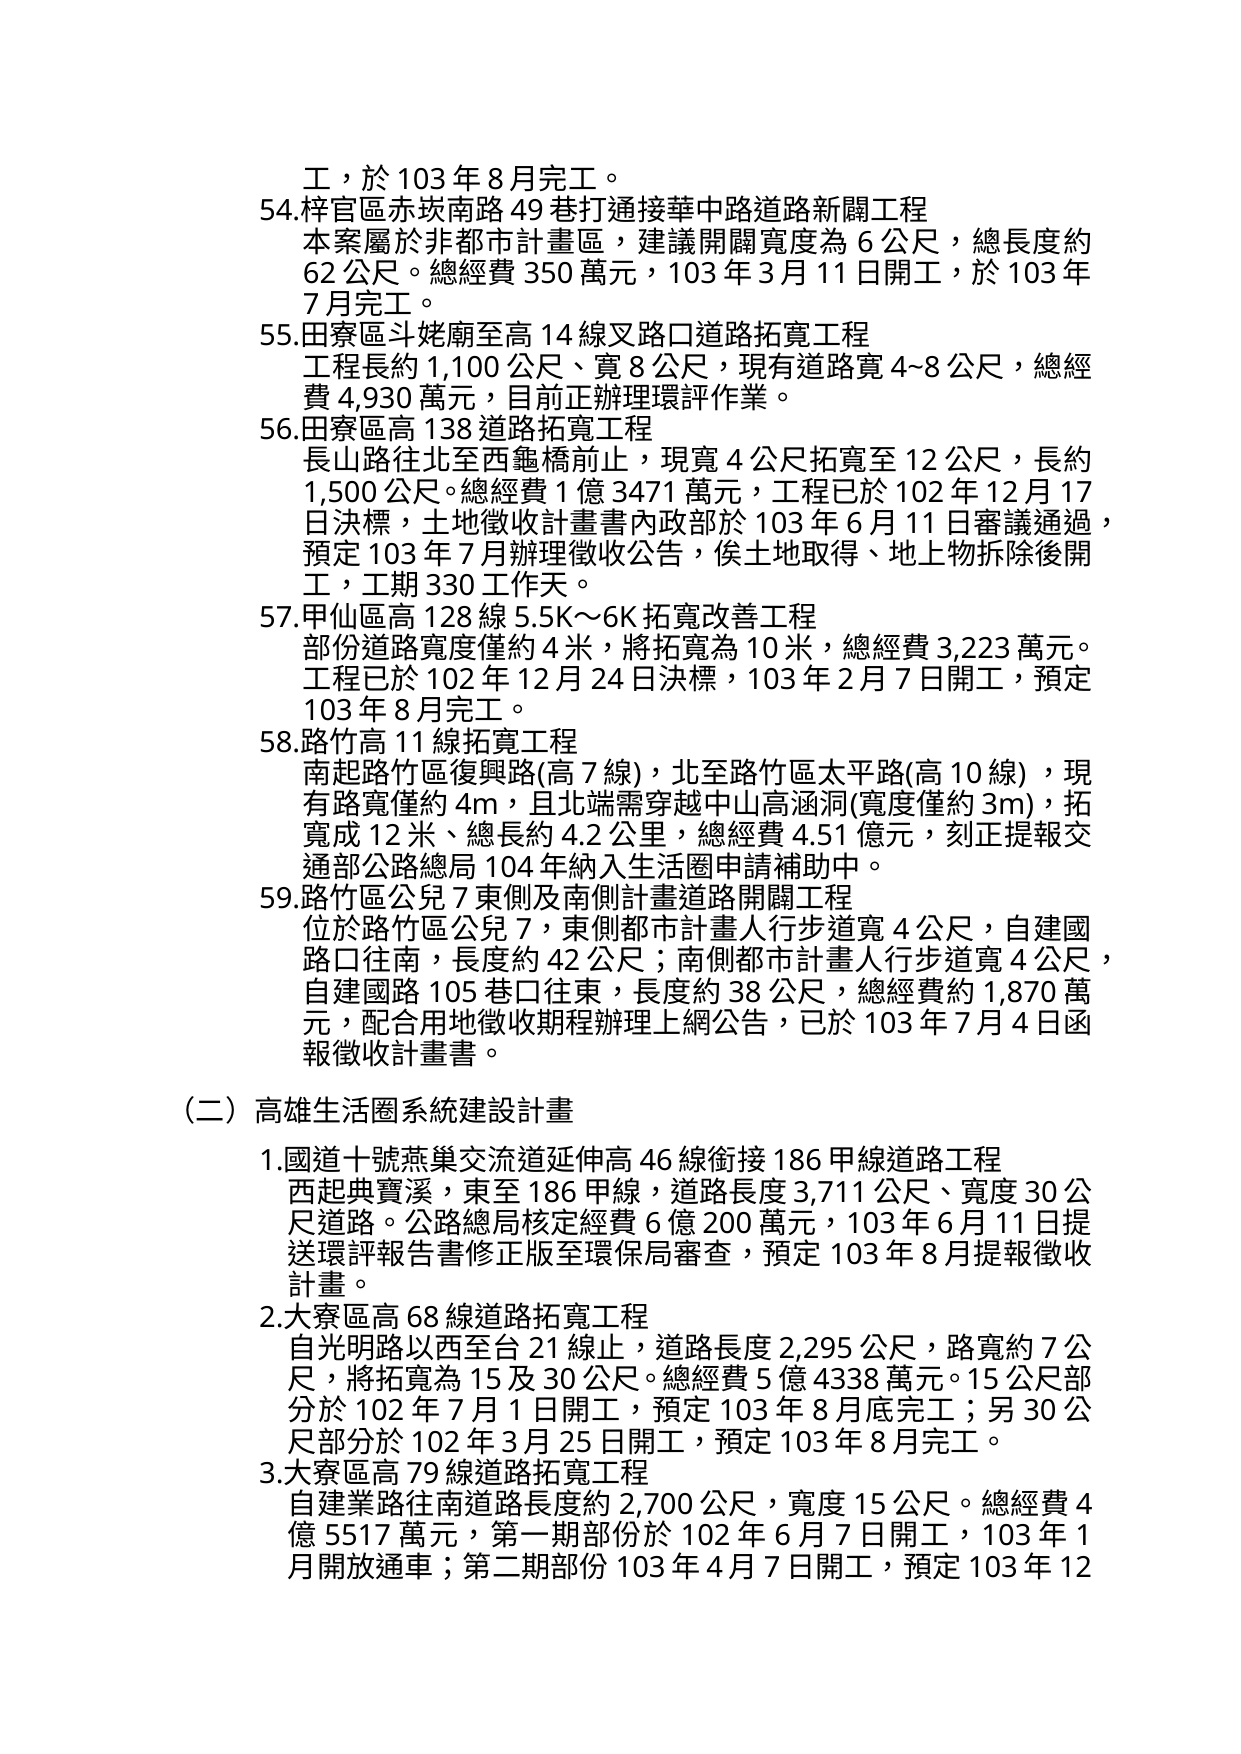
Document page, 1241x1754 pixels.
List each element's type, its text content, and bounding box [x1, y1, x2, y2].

text 57.甲仙區高128線5.5K～6K拓寬改善工程 [259, 602, 1092, 633]
text 本案屬於非都市計畫區，建議開闢寬度為6公尺，總長度約62公尺。總經費350萬元，103年3月11日開工，於103年7月完工。 [303, 227, 1092, 321]
text 55.田寮區斗姥廟至高14線叉路口道路拓寛工程 [259, 321, 1092, 352]
text 2.大寮區高68線道路拓寬工程 [259, 1302, 1092, 1333]
text 南起路竹區復興路(高7線)，北至路竹區太平路(高10線) ，現有路寬僅約4m，且北端需穿越中山高涵洞(寬度僅約3m)，拓寬成12米、總長約4.2公里，總經費4.51億元，刻正提報交通部公路總局104年納入生活圈申請補助中。 [303, 758, 1092, 883]
text 54.梓官區赤崁南路49巷打通接華中路道路新闢工程 [259, 196, 1092, 227]
text 部份道路寬度僅約4米，將拓寬為10米，總經費3,223萬元。工程已於102年12月24日決標，103年2月7日開工，預定103年8月完工。 [303, 633, 1092, 727]
text 位於路竹區公兒7，東側都市計畫人行步道寬4公尺，自建國路口往南，長度約42公尺；南側都市計畫人行步道寬4公尺，自建國路105巷口往東，長度約38公尺，總經費約1,870萬元，配合用地徵收期程辦理上網公告，已於103年7月4日函報徵收計畫書。 [303, 914, 1092, 1071]
text 56.田寮區高138道路拓寬工程 [259, 414, 1092, 446]
text 自建業路往南道路長度約2,700公尺，寬度15公尺。總經費4億5517萬元，第一期部份於102年6月7日開工，103年1月開放通車；第二期部份103年4月7日開工，預定103年12 [288, 1489, 1092, 1583]
text 工程長約1,100公尺、寛8公尺，現有道路寛4~8公尺，總經費4,930萬元，目前正辦理環評作業。 [303, 352, 1092, 414]
text （二）高雄生活圈系統建設計畫 [166, 1071, 1092, 1146]
text 西起典寶溪，東至186甲線，道路長度3,711公尺、寬度30公尺道路。公路總局核定經費6億200萬元，103年6月11日提送環評報告書修正版至環保局審查，預定103年8月提報徵收計畫。 [288, 1177, 1092, 1302]
text 自光明路以西至台21線止，道路長度2,295公尺，路寬約7公尺，將拓寬為15及30公尺。總經費5億4338萬元。15公尺部分於102年7月1日開工，預定103年8月底完工；另30公尺部分於102年3月25日開工，預定103年8月完工。 [288, 1333, 1092, 1458]
text 3.大寮區高79線道路拓寬工程 [259, 1458, 1092, 1489]
text 工，於103年8月完工。 [303, 164, 1092, 196]
text 1.國道十號燕巢交流道延伸高46線銜接186甲線道路工程 [259, 1146, 1092, 1177]
text 58.路竹高11線拓寛工程 [259, 727, 1092, 758]
text 59.路竹區公兒7東側及南側計畫道路開闢工程 [259, 883, 1092, 914]
text 長山路往北至西龜橋前止，現寬4公尺拓寬至12公尺，長約1,500公尺。總經費1億3471萬元，工程已於102年12月17日決標，土地徵收計畫書內政部於103年6月11日審議通過，預定103年7月辦理徵收公告，俟土地取得、地上物拆除後開工，工期330工作天。 [303, 446, 1092, 602]
